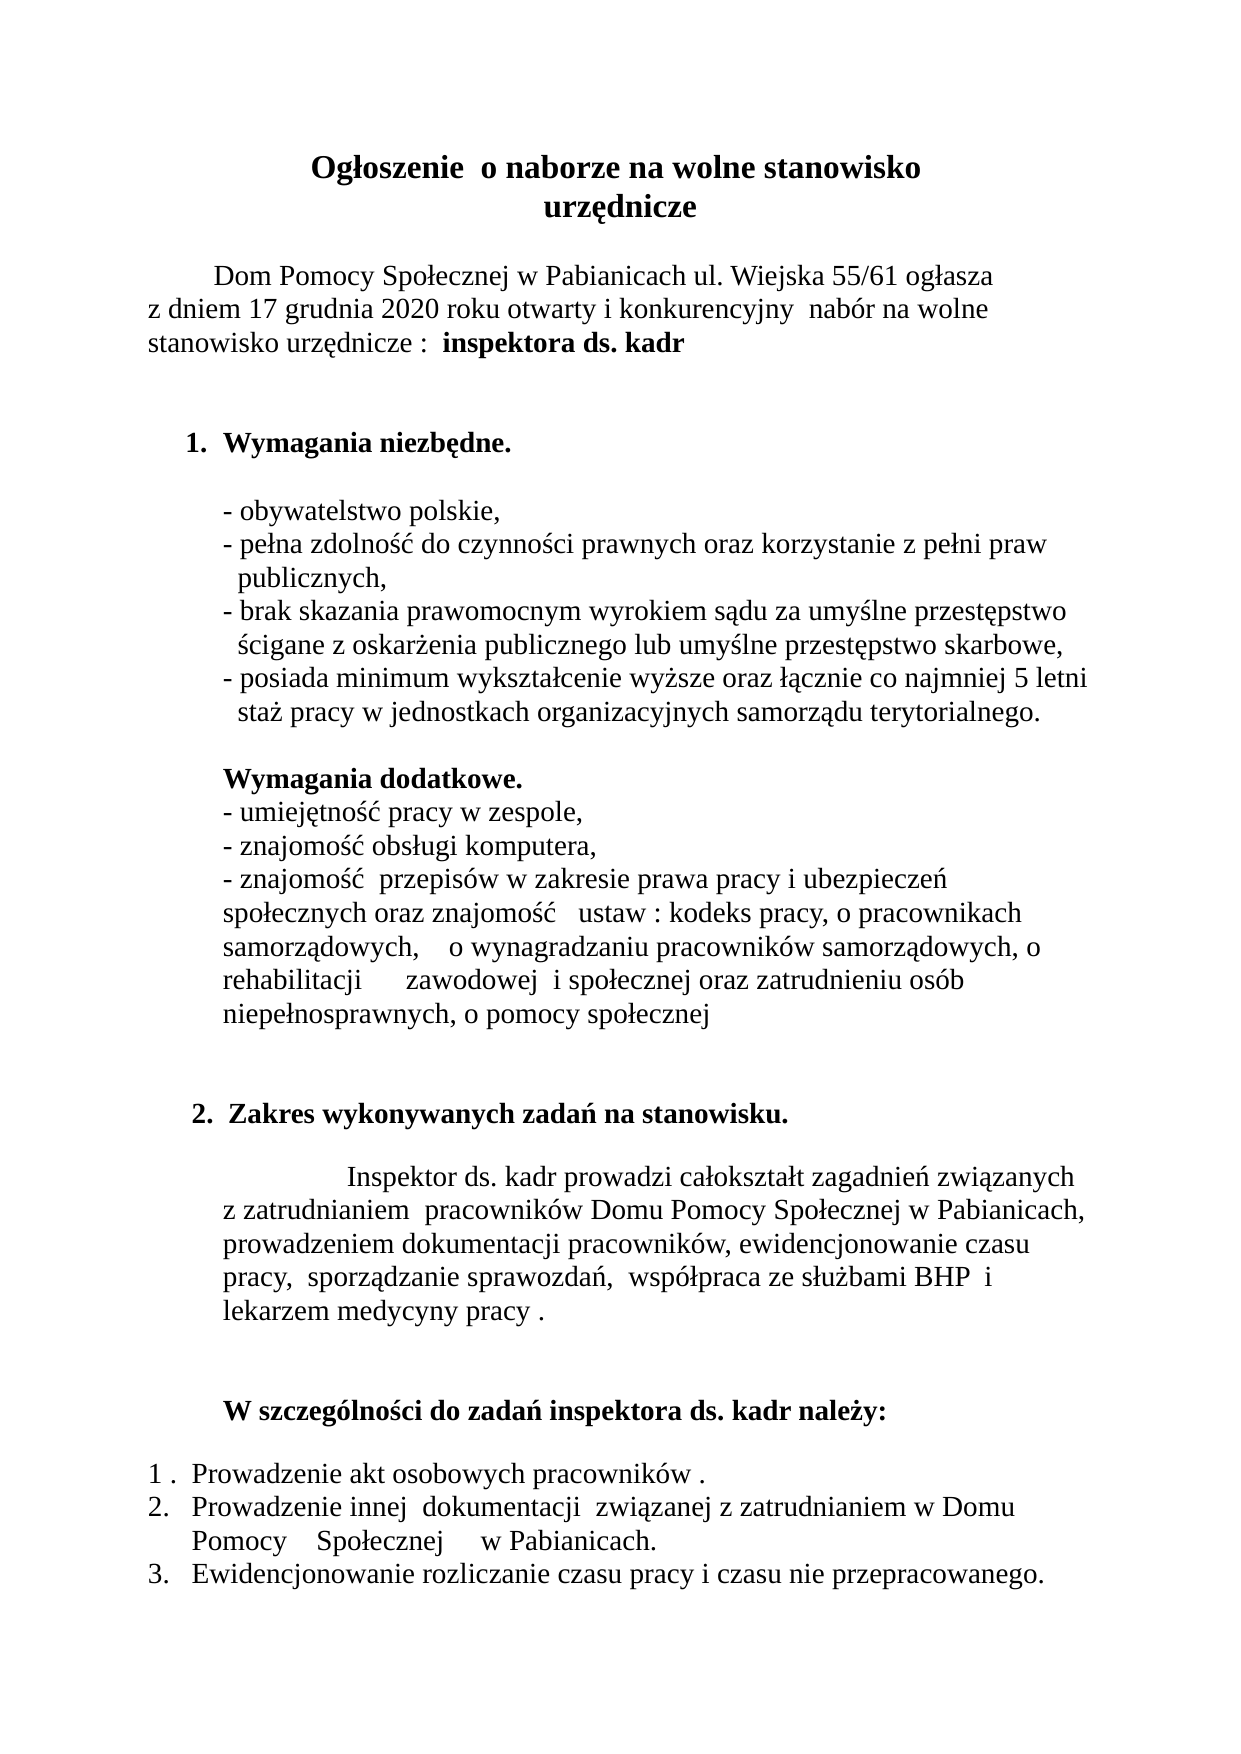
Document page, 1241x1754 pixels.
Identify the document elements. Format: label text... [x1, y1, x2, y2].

text - obywatelstwo polskie, [223, 493, 1093, 526]
text 1 . Prowadzenie akt osobowych pracowników . [148, 1456, 1093, 1489]
text W szczególności do zadań inspektora ds. kadr należy: [223, 1393, 1093, 1427]
text ścigane z oskarżenia publicznego lub umyślne przestępstwo skarbowe, [223, 627, 1093, 660]
text Dom Pomocy Społecznej w Pabianicach ul. Wiejska 55/61 ogłasza [148, 258, 1093, 291]
list Wymagania niezbędne. [185, 426, 1093, 459]
text - pełna zdolność do czynności prawnych oraz korzystanie z pełni praw [223, 526, 1093, 560]
text 2. Prowadzenie innej dokumentacji związanej z zatrudnianiem w Domu [148, 1489, 1093, 1523]
text Wymagania dodatkowe. [223, 761, 1093, 794]
text z dniem 17 grudnia 2020 roku otwarty i konkurencyjny nabór na wolne stanowisko urzędnicze : inspektora ds. kadr [148, 291, 1093, 358]
text publicznych, [223, 560, 1093, 593]
text 3. Ewidencjonowanie rozliczanie czasu pracy i czasu nie przepracowanego. [148, 1556, 1093, 1590]
text - posiada minimum wykształcenie wyższe oraz łącznie co najmniej 5 letni [223, 660, 1093, 694]
text Inspektor ds. kadr prowadzi całokształt zagadnień związanych [223, 1159, 1093, 1192]
text Pomocy Społecznej w Pabianicach. [148, 1523, 1093, 1556]
text urzędnicze [148, 186, 1093, 224]
text - znajomość przepisów w zakresie prawa pracy i ubezpieczeń społecznych oraz znajomość ustaw : kodeks pracy, o pracownikach samorządowych, o wynagradzaniu pracowników samorządowych, o rehabilitacji zawodowej i społecznej oraz zatrudnieniu osób niepełnosprawnych, o pomocy społecznej [223, 862, 1093, 1029]
text - znajomość obsługi komputera, [223, 828, 1093, 862]
text staż pracy w jednostkach organizacyjnych samorządu terytorialnego. [223, 694, 1093, 727]
text - umiejętność pracy w zespole, [223, 794, 1093, 828]
text 2. Zakres wykonywanych zadań na stanowisku. [148, 1096, 1093, 1130]
text - brak skazania prawomocnym wyrokiem sądu za umyślne przestępstwo [223, 593, 1093, 627]
text z zatrudnianiem pracowników Domu Pomocy Społecznej w Pabianicach, prowadzeniem dokumentacji pracowników, ewidencjonowanie czasu pracy, sporządzanie sprawozdań, współpraca ze służbami BHP i lekarzem medycyny pracy . [223, 1192, 1093, 1326]
text Ogłoszenie o naborze na wolne stanowisko [148, 148, 1093, 186]
